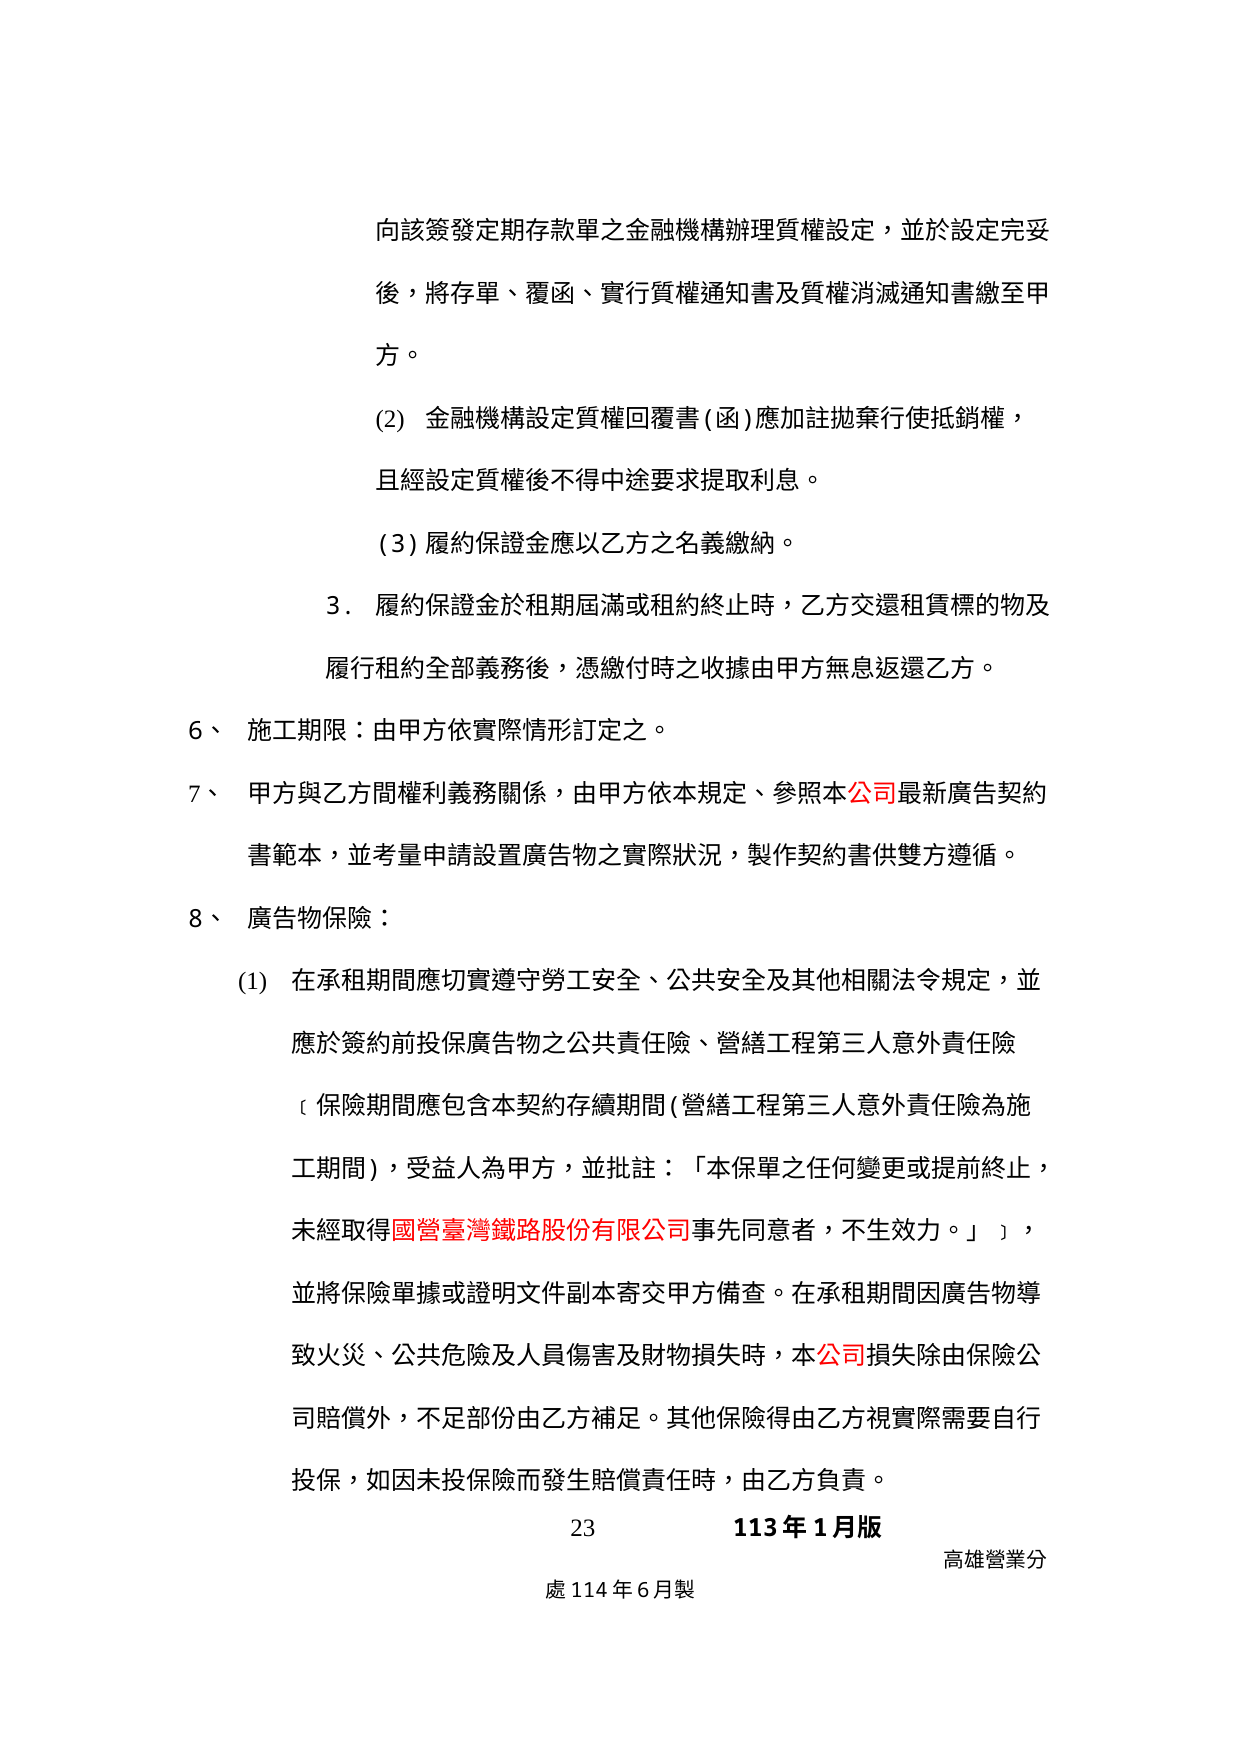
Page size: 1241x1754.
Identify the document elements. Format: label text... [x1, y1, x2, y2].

text 向該簽發定期存款單之金融機構辦理質權設定，並於設定完妥後，將存單、覆函、實行質權通知書及質權消滅通知書繳至甲方。 [375, 187, 1052, 374]
list 廣告物保險： [188, 874, 1052, 937]
list 履約保證金於租期屆滿或租約終止時，乙方交還租賃標的物及履行租約全部義務後，憑繳付時之收據由甲方無息返還乙方。 [325, 562, 1052, 687]
list 履約保證金應以乙方之名義繳納。 [375, 499, 1052, 562]
list 施工期限：由甲方依實際情形訂定之。 [188, 687, 1052, 749]
list 在承租期間應切實遵守勞工安全、公共安全及其他相關法令規定，並應於簽約前投保廣告物之公共責任險、營繕工程第三人意外責任險﹝保險期間應包含本契約存續期間(營繕工程第三人意外責任險為施工期間)，受益人為甲方，並批註：「本保單之任何變更或提前終止，未經取得國營臺灣鐵路股份有限公司事先同意者，不生效力。」﹞，並將保險單據或證明文件副本寄交甲方備查。在承租期間因廣告物導致火災、公共危險及人員傷害及財物損失時，本公司損失除由保險公司賠償外，不足部份由乙方補足。其他保險得由乙方視實際需要自行投保，如因未投保險而發生賠償責任時，由乙方負責。 [238, 937, 1052, 1499]
list 甲方與乙方間權利義務關係，由甲方依本規定、參照本公司最新廣告契約書範本，並考量申請設置廣告物之實際狀況，製作契約書供雙方遵循。 [188, 749, 1052, 874]
list 金融機構設定質權回覆書(函)應加註拋棄行使抵銷權，且經設定質權後不得中途要求提取利息。 [375, 374, 1052, 499]
